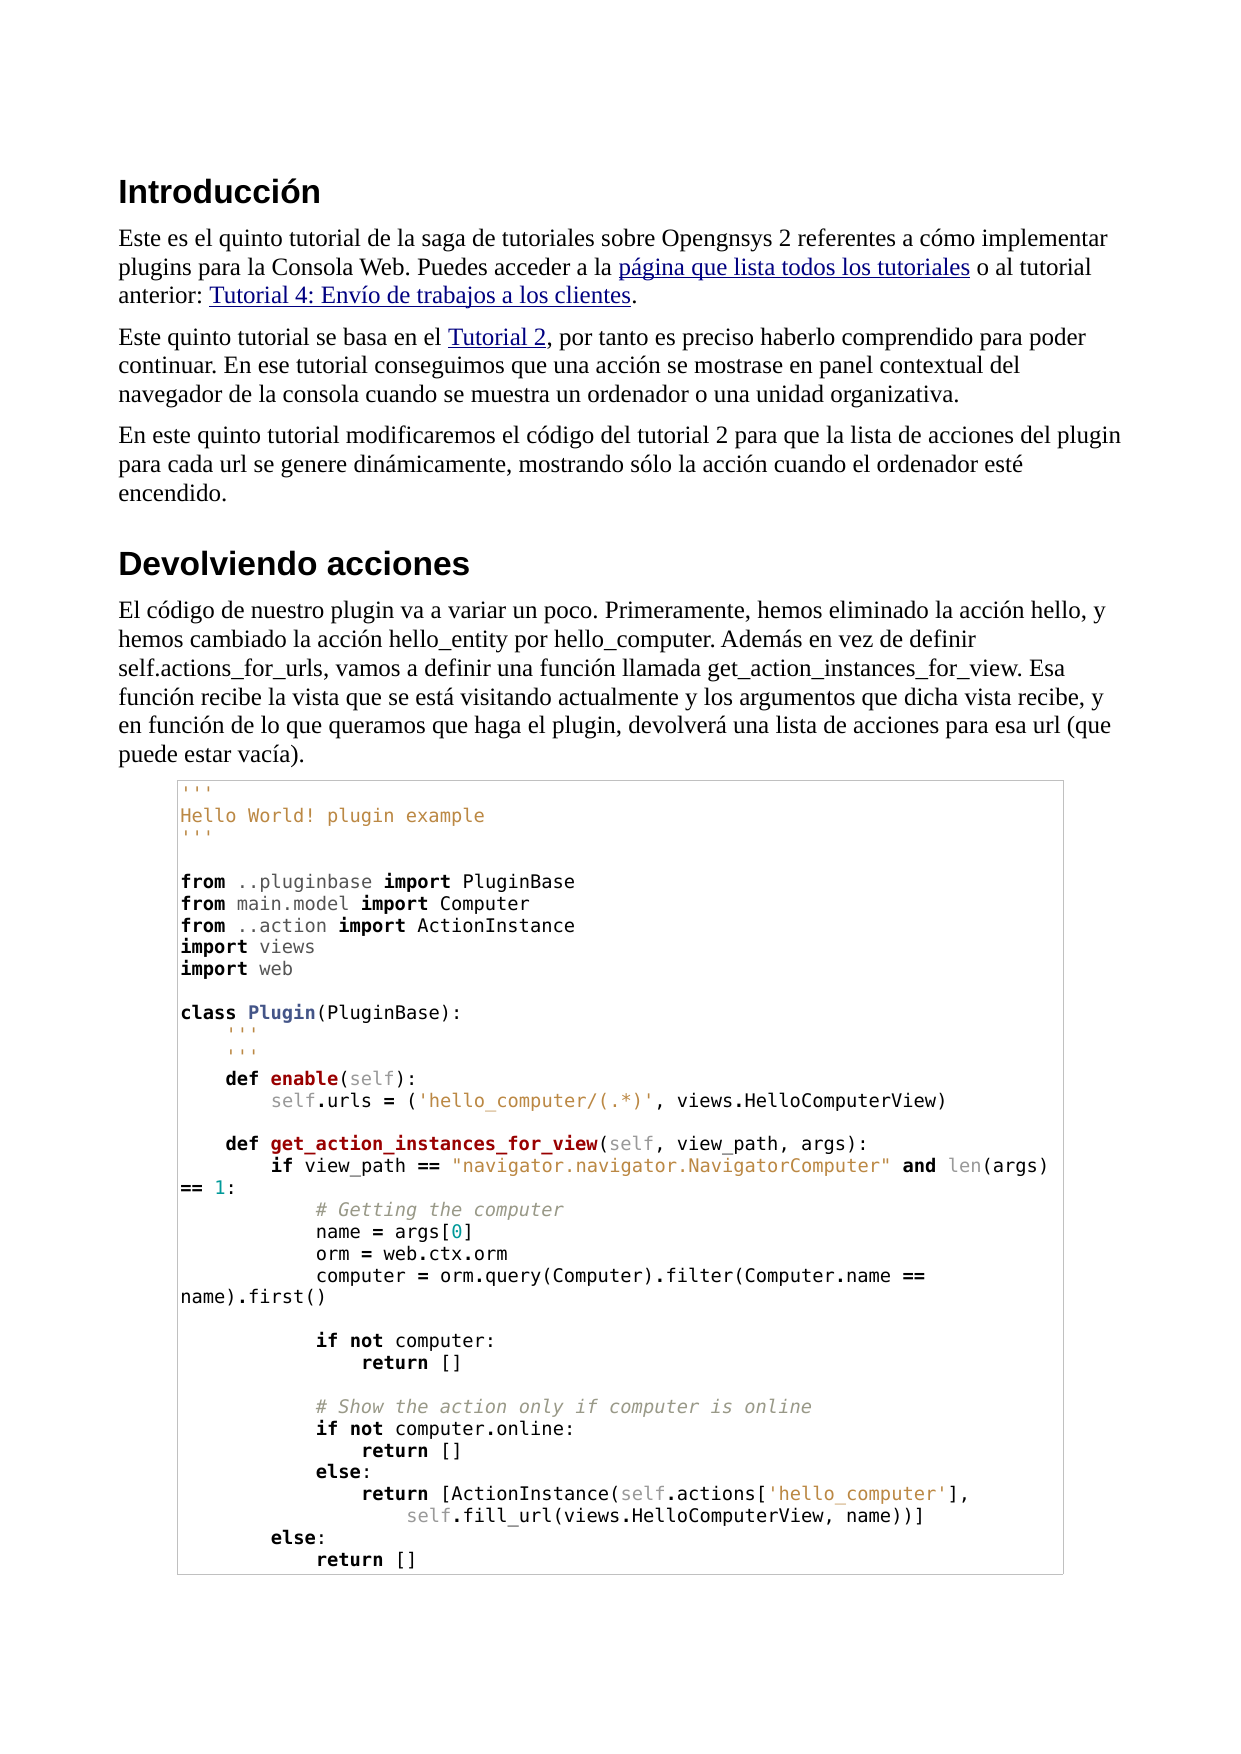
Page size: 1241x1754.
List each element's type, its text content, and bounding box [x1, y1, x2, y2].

text El código de nuestro plugin va a variar un poco. Primeramente, hemos eliminado la acción hello, y hemos cambiado la acción hello_entity por hello_computer. Además en vez de definir self.actions_for_urls, vamos a definir una función llamada get_action_instances_for_view. Esa función recibe la vista que se está visitando actualmente y los argumentos que dicha vista recibe, y en función de lo que queramos que haga el plugin, devolverá una lista de acciones para esa url (que puede estar vacía). [118, 595, 1122, 768]
text ''' Hello World! plugin example ''' from ..pluginbase import PluginBase from main.model import Computer from ..action import ActionInstance import views import web class Plugin(PluginBase): ''' ''' def enable(self): self.urls = ('hello_computer/(.*)', views.HelloComputerView) def get_action_instances_for_view(self, view_path, args): if view_path == "navigator.navigator.NavigatorComputer" and len(args) == 1: # Getting the computer name = args[0] orm = web.ctx.orm computer = orm.query(Computer).filter(Computer.name == name).first() if not computer: return [] # Show the action only if computer is online if not computer.online: return [] else: return [ActionInstance(self.actions['hello_computer'], self.fill_url(views.HelloComputerView, name))] else: return [] [178, 781, 1063, 1574]
text Este quinto tutorial se basa en el Tutorial 2, por tanto es preciso haberlo comprendido para poder continuar. En ese tutorial conseguimos que una acción se mostrase en panel contextual del navegador de la consola cuando se muestra un ordenador o una unidad organizativa. [118, 322, 1122, 408]
subtitle Introducción [118, 172, 1122, 211]
text Este es el quinto tutorial de la saga de tutoriales sobre Opengnsys 2 referentes a cómo implementar plugins para la Consola Web. Puedes acceder a la página que lista todos los tutoriales o al tutorial anterior: Tutorial 4: Envío de trabajos a los clientes. [118, 223, 1122, 309]
subtitle Devolviendo acciones [118, 544, 1122, 583]
text En este quinto tutorial modificaremos el código del tutorial 2 para que la lista de acciones del plugin para cada url se genere dinámicamente, mostrando sólo la acción cuando el ordenador esté encendido. [118, 421, 1122, 507]
